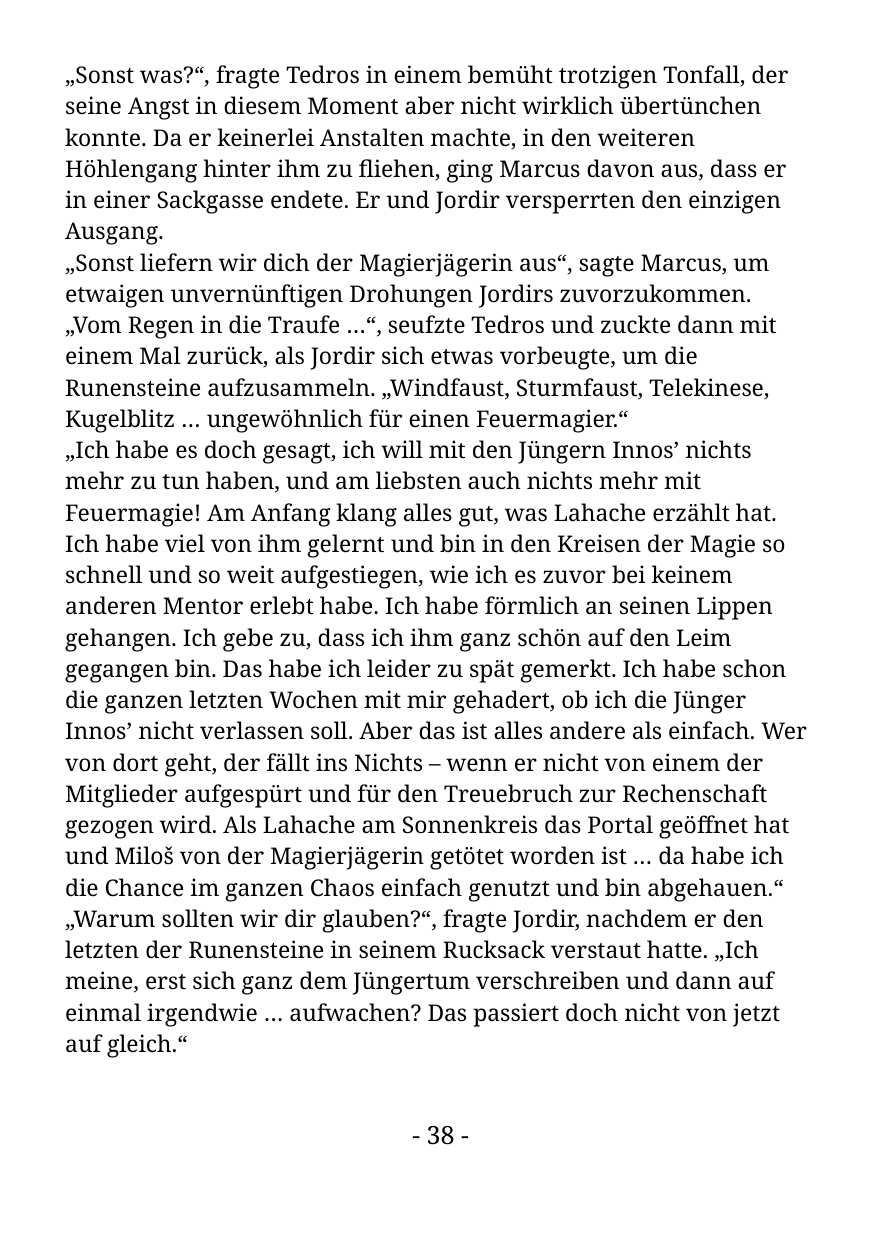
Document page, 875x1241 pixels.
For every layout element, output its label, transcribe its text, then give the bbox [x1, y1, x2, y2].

text „Vom Regen in die Traufe …“, seufzte Tedros und zuckte dann mit einem Mal zurück, als Jordir sich etwas vorbeugte, um die Runensteine aufzusammeln. „Windfaust, Sturmfaust, Telekinese, Kugelblitz … ungewöhnlich für einen Feuermagier.“ [65, 309, 809, 434]
text „Sonst liefern wir dich der Magierjägerin aus“, sagte Marcus, um etwaigen unvernünftigen Drohungen Jordirs zuvorzukommen. [65, 247, 809, 309]
text „Ich habe es doch gesagt, ich will mit den Jüngern Innos’ nichts mehr zu tun haben, und am liebsten auch nichts mehr mit Feuermagie! Am Anfang klang alles gut, was Lahache erzählt hat. Ich habe viel von ihm gelernt und bin in den Kreisen der Magie so schnell und so weit aufgestiegen, wie ich es zuvor bei keinem anderen Mentor erlebt habe. Ich habe förmlich an seinen Lippen gehangen. Ich gebe zu, dass ich ihm ganz schön auf den Leim gegangen bin. Das habe ich leider zu spät gemerkt. Ich habe schon die ganzen letzten Wochen mit mir gehadert, ob ich die Jünger Innos’ nicht verlassen soll. Aber das ist alles andere als einfach. Wer von dort geht, der fällt ins Nichts – wenn er nicht von einem der Mitglieder aufgespürt und für den Treuebruch zur Rechenschaft gezogen wird. Als Lahache am Sonnenkreis das Portal geöffnet hat und Miloš von der Magierjägerin getötet worden ist … da habe ich die Chance im ganzen Chaos einfach genutzt und bin abgehauen.“ [65, 434, 809, 903]
text „Warum sollten wir dir glauben?“, fragte Jordir, nachdem er den letzten der Runensteine in seinem Rucksack verstaut hatte. „Ich meine, erst sich ganz dem Jüngertum verschreiben und dann auf einmal irgendwie … aufwachen? Das passiert doch nicht von jetzt auf gleich.“ [65, 903, 809, 1059]
text „Sonst was?“, fragte Tedros in einem bemüht trotzigen Tonfall, der seine Angst in diesem Moment aber nicht wirklich übertünchen konnte. Da er keinerlei Anstalten machte, in den weiteren Höhlengang hinter ihm zu fliehen, ging Marcus davon aus, dass er in einer Sackgasse endete. Er und Jordir versperrten den einzigen Ausgang. [65, 59, 809, 247]
